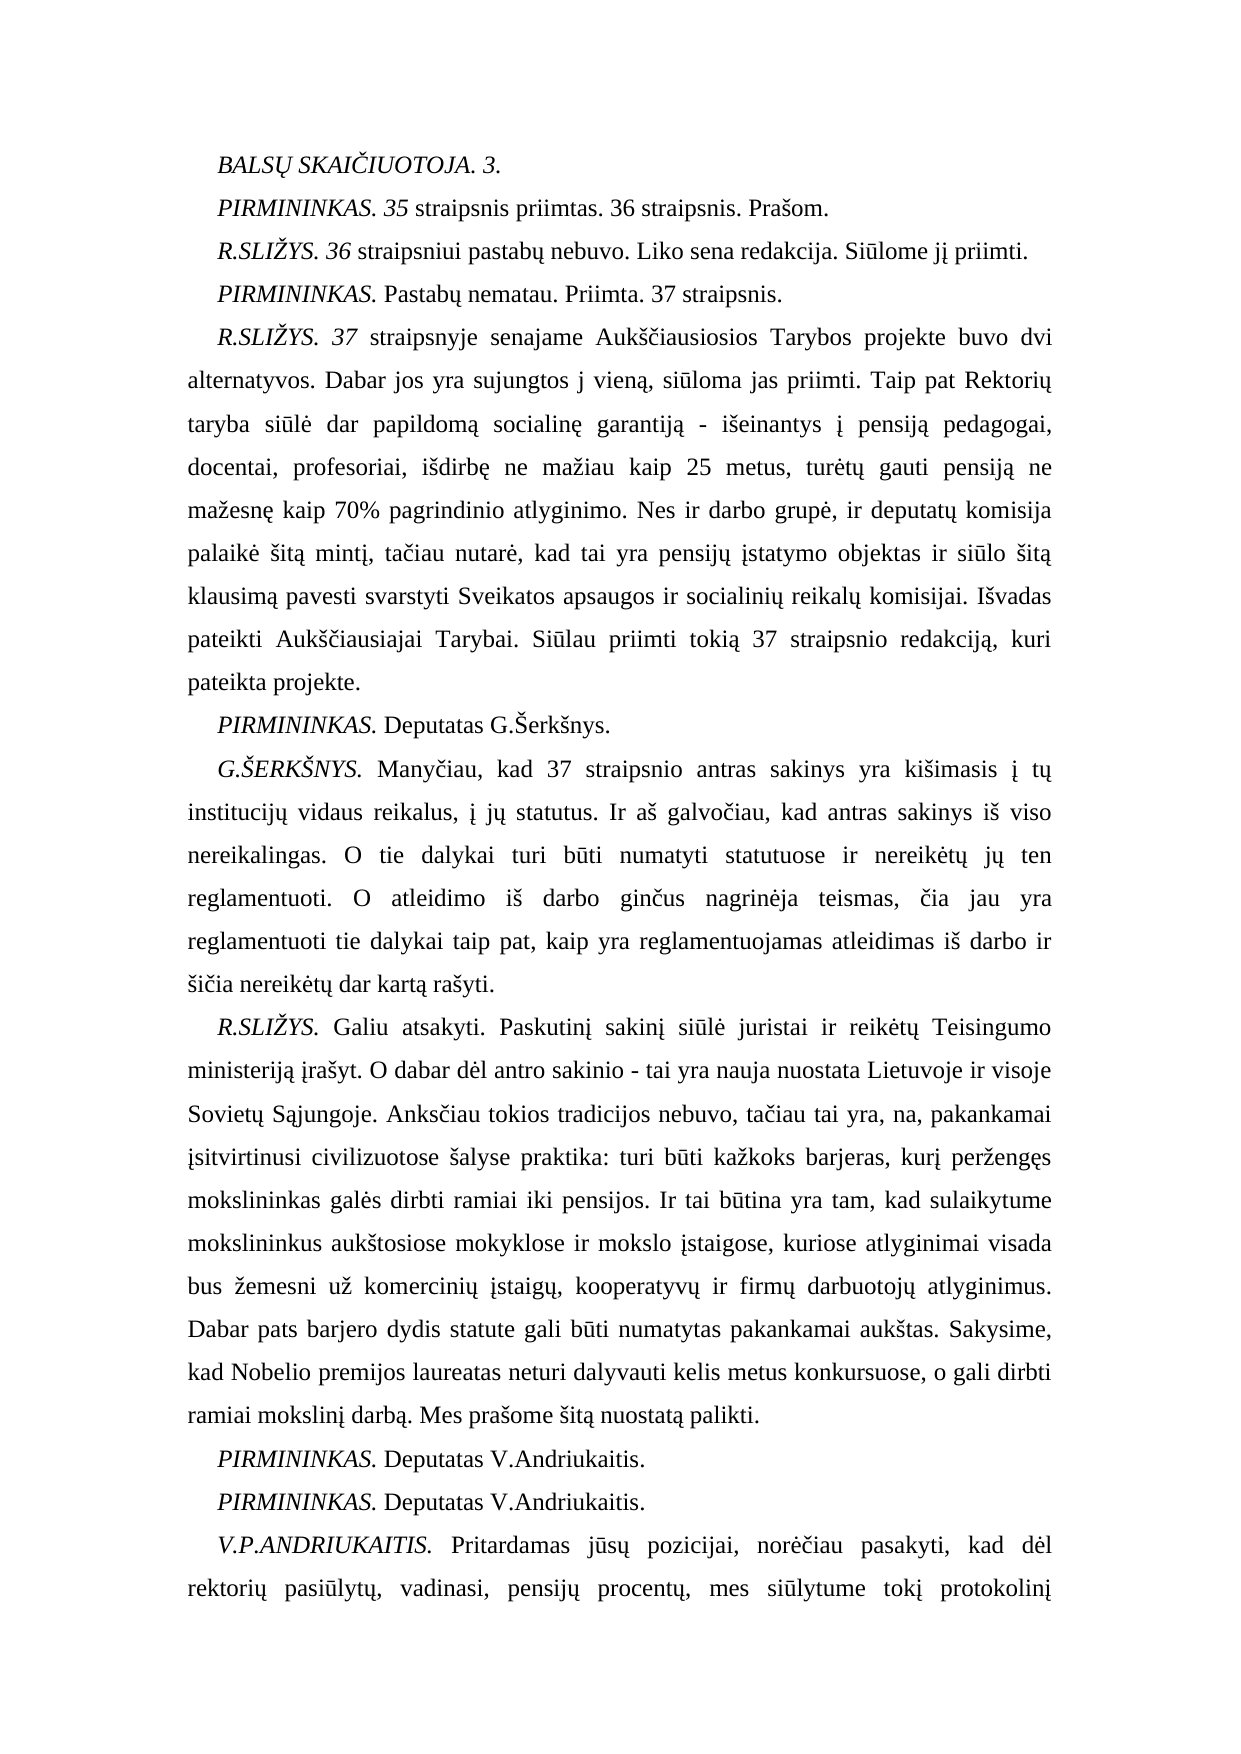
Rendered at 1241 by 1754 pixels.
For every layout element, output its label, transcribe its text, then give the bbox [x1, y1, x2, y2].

text R.SLIŽYS. Galiu atsakyti. Paskutinį sakinį siūlė juristai ir reikėtų Teisingumo ministeriją įrašyt. O dabar dėl antro sakinio - tai yra nauja nuostata Lietuvoje ir visoje Sovietų Sąjungoje. Anksčiau tokios tradicijos nebuvo, tačiau tai yra, na, pakankamai įsitvirtinusi civilizuotose šalyse praktika: turi būti kažkoks barjeras, kurį peržengęs mokslininkas galės dirbti ramiai iki pensijos. Ir tai būtina yra tam, kad sulaikytume mokslininkus aukštosiose mokyklose ir mokslo įstaigose, kuriose atlyginimai visada bus žemesni už komercinių įstaigų, kooperatyvų ir firmų darbuotojų atlyginimus. Dabar pats barjero dydis statute gali būti numatytas pakankamai aukštas. Sakysime, kad Nobelio premijos laureatas neturi dalyvauti kelis metus konkursuose, o gali dirbti ramiai mokslinį darbą. Mes prašome šitą nuostatą palikti. [187, 1012, 1053, 1429]
text R.SLIŽYS. 37 straipsnyje senajame Aukščiausiosios Tarybos projekte buvo dvi alternatyvos. Dabar jos yra sujungtos j vieną, siūloma jas priimti. Taip pat Rektorių taryba siūlė dar papildomą socialinę garantiją - išeinantys į pensiją pedagogai, docentai, profesoriai, išdirbę ne mažiau kaip 25 metus, turėtų gauti pensiją ne mažesnę kaip 70% pagrindinio atlyginimo. Nes ir darbo grupė, ir deputatų komisija palaikė šitą mintį, tačiau nutarė, kad tai yra pensijų įstatymo objektas ir siūlo šitą klausimą pavesti svarstyti Sveikatos apsaugos ir socialinių reikalų komisijai. Išvadas pateikti Aukščiausiajai Tarybai. Siūlau priimti tokią 37 straipsnio redakciją, kuri pateikta projekte. [187, 322, 1053, 696]
text V.P.ANDRIUKAITIS. Pritardamas jūsų pozicijai, norėčiau pasakyti, kad dėl rektorių pasiūlytų, vadinasi, pensijų procentų, mes siūlytume tokį protokolinį [187, 1530, 1053, 1602]
text PIRMININKAS. Deputatas V.Andriukaitis. [187, 1444, 1053, 1472]
text PIRMININKAS. Pastabų nematau. Priimta. 37 straipsnis. [187, 279, 1053, 308]
text PIRMININKAS. Deputatas G.Šerkšnys. [187, 711, 1053, 739]
text R.SLIŽYS. 36 straipsniui pastabų nebuvo. Liko sena redakcija. Siūlome jį priimti. [187, 236, 1053, 265]
text G.ŠERKŠNYS. Manyčiau, kad 37 straipsnio antras sakinys yra kišimasis į tų institucijų vidaus reikalus, į jų statutus. Ir aš galvočiau, kad antras sakinys iš viso nereikalingas. O tie dalykai turi būti numatyti statutuose ir nereikėtų jų ten reglamentuoti. O atleidimo iš darbo ginčus nagrinėja teismas, čia jau yra reglamentuoti tie dalykai taip pat, kaip yra reglamentuojamas atleidimas iš darbo ir šičia nereikėtų dar kartą rašyti. [187, 754, 1053, 998]
text PIRMININKAS. 35 straipsnis priimtas. 36 straipsnis. Prašom. [187, 193, 1053, 222]
text BALSŲ SKAIČIUOTOJA. 3. [187, 150, 1053, 179]
text PIRMININKAS. Deputatas V.Andriukaitis. [187, 1487, 1053, 1516]
